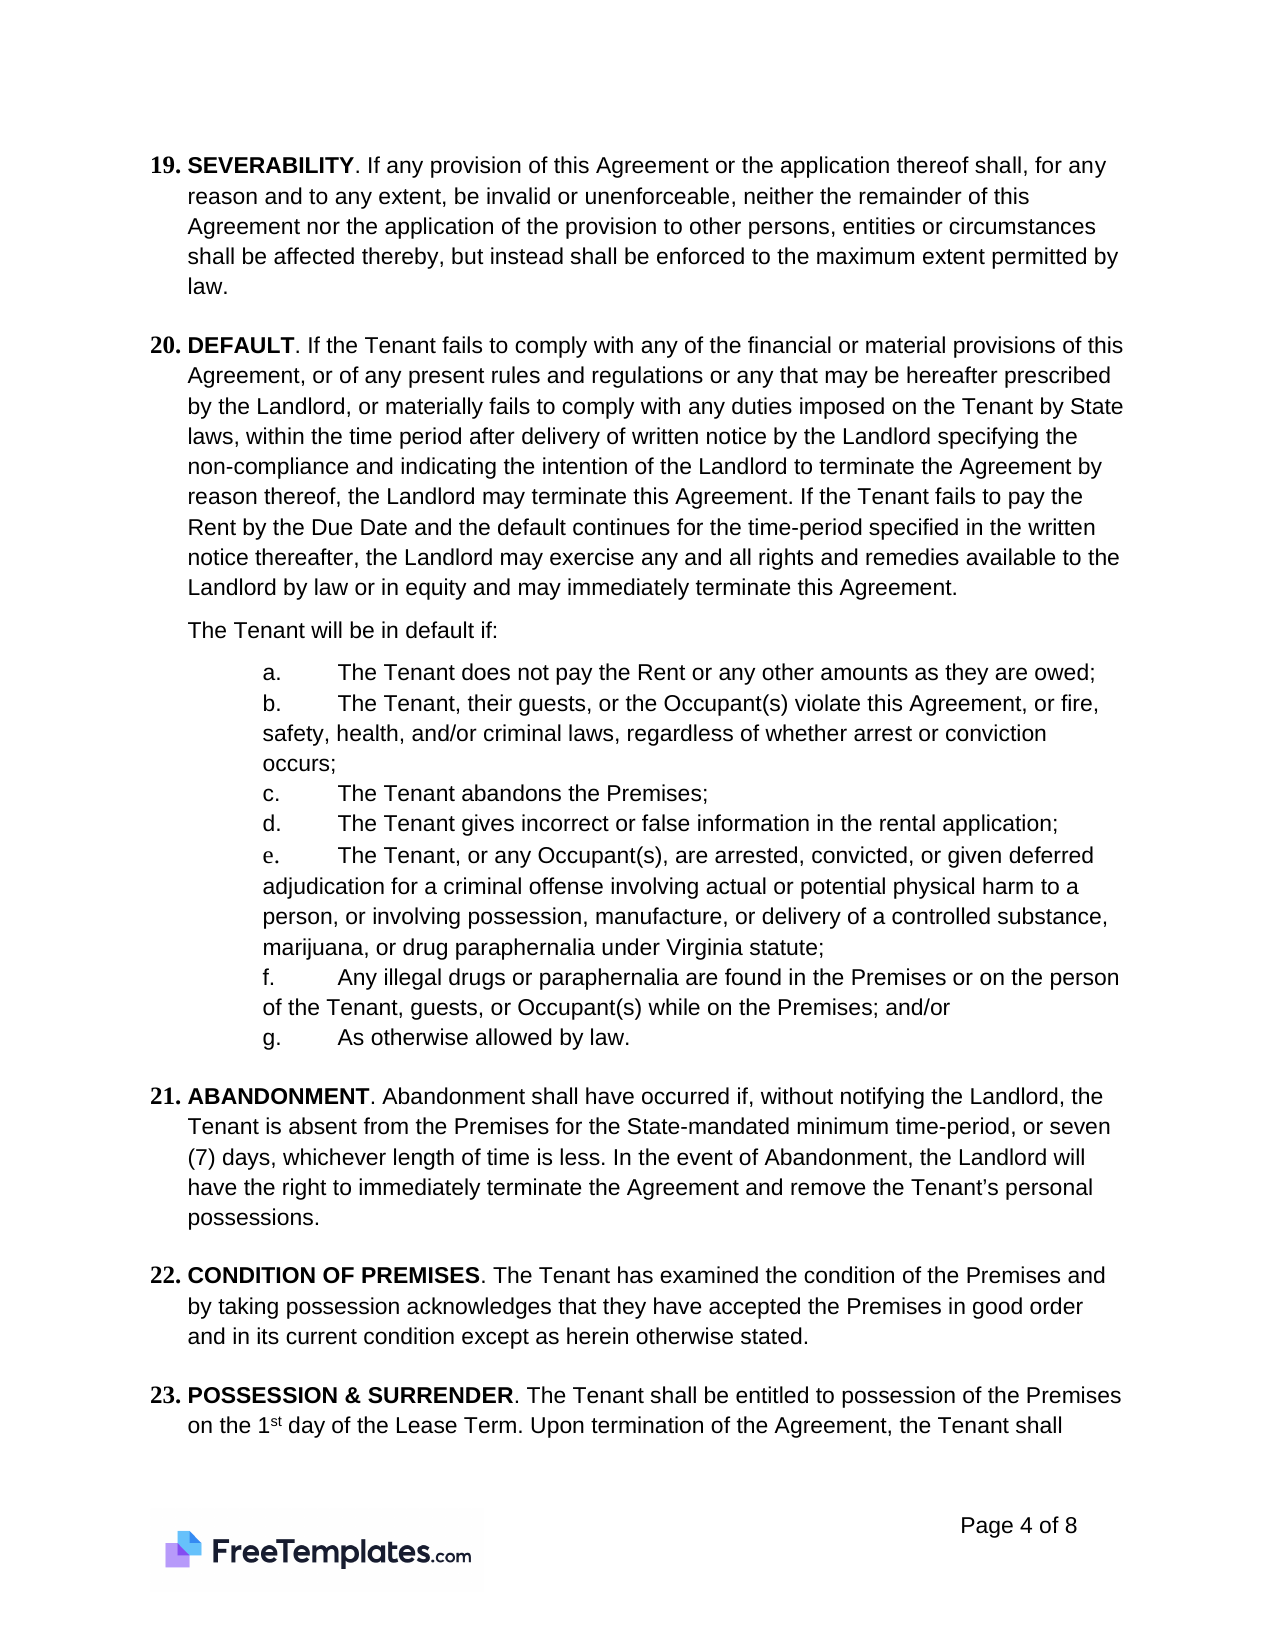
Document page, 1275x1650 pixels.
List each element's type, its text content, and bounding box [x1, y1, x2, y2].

list POSSESSION & SURRENDER. The Tenant shall be entitled to possession of the Premises on the 1st day of the Lease Term. Upon termination of the Agreement, the Tenant shall [150, 1380, 1125, 1439]
list SEVERABILITY. If any provision of this Agreement or the application thereof shall, for any reason and to any extent, be invalid or unenforceable, neither the remainder of this Agreement nor the application of the provision to other persons, entities or circumstances shall be affected thereby, but instead shall be enforced to the maximum extent permitted by law. [150, 150, 1125, 299]
list Any illegal drugs or paraphernalia are found in the Premises or on the person of the Tenant, guests, or Occupant(s) while on the Premises; and/or [262, 964, 1125, 1020]
list The Tenant gives incorrect or false information in the rental application; [262, 810, 1125, 837]
list The Tenant abandons the Premises; [262, 780, 1125, 806]
list The Tenant does not pay the Rent or any other amounts as they are owed; [262, 659, 1125, 686]
list The Tenant, their guests, or the Occupant(s) violate this Agreement, or fire, safety, health, and/or criminal laws, regardless of whether arrest or conviction occurs; [262, 689, 1125, 776]
list As otherwise allowed by law. [262, 1024, 1125, 1051]
list CONDITION OF PREMISES. The Tenant has examined the condition of the Premises and by taking possession acknowledges that they have accepted the Premises in good order and in its current condition except as herein otherwise stated. [150, 1261, 1125, 1350]
list ABANDONMENT. Abandonment shall have occurred if, without notifying the Landlord, the Tenant is absent from the Premises for the State-mandated minimum time-period, or seven (7) days, whichever length of time is less. In the event of Abandonment, the Landlord will have the right to immediately terminate the Agreement and remove the Tenant’s personal possessions. [150, 1081, 1125, 1230]
list DEFAULT. If the Tenant fails to comply with any of the financial or material provisions of this Agreement, or of any present rules and regulations or any that may be hereafter prescribed by the Landlord, or materially fails to comply with any duties imposed on the Tenant by State laws, within the time period after delivery of written notice by the Landlord specifying the non-compliance and indicating the intention of the Landlord to terminate the Agreement by reason thereof, the Landlord may terminate this Agreement. If the Tenant fails to pay the Rent by the Due Date and the default continues for the time-period specified in the written notice thereafter, the Landlord may exercise any and all rights and remedies available to the Landlord by law or in equity and may immediately terminate this Agreement. [150, 330, 1125, 600]
list The Tenant, or any Occupant(s), are arrested, convicted, or given deferred adjudication for a criminal offense involving actual or potential physical harm to a person, or involving possession, manufacture, or delivery of a controlled substance, marijuana, or drug paraphernalia under Virginia statute; [262, 841, 1125, 960]
list The Tenant will be in default if: [187, 617, 1125, 643]
